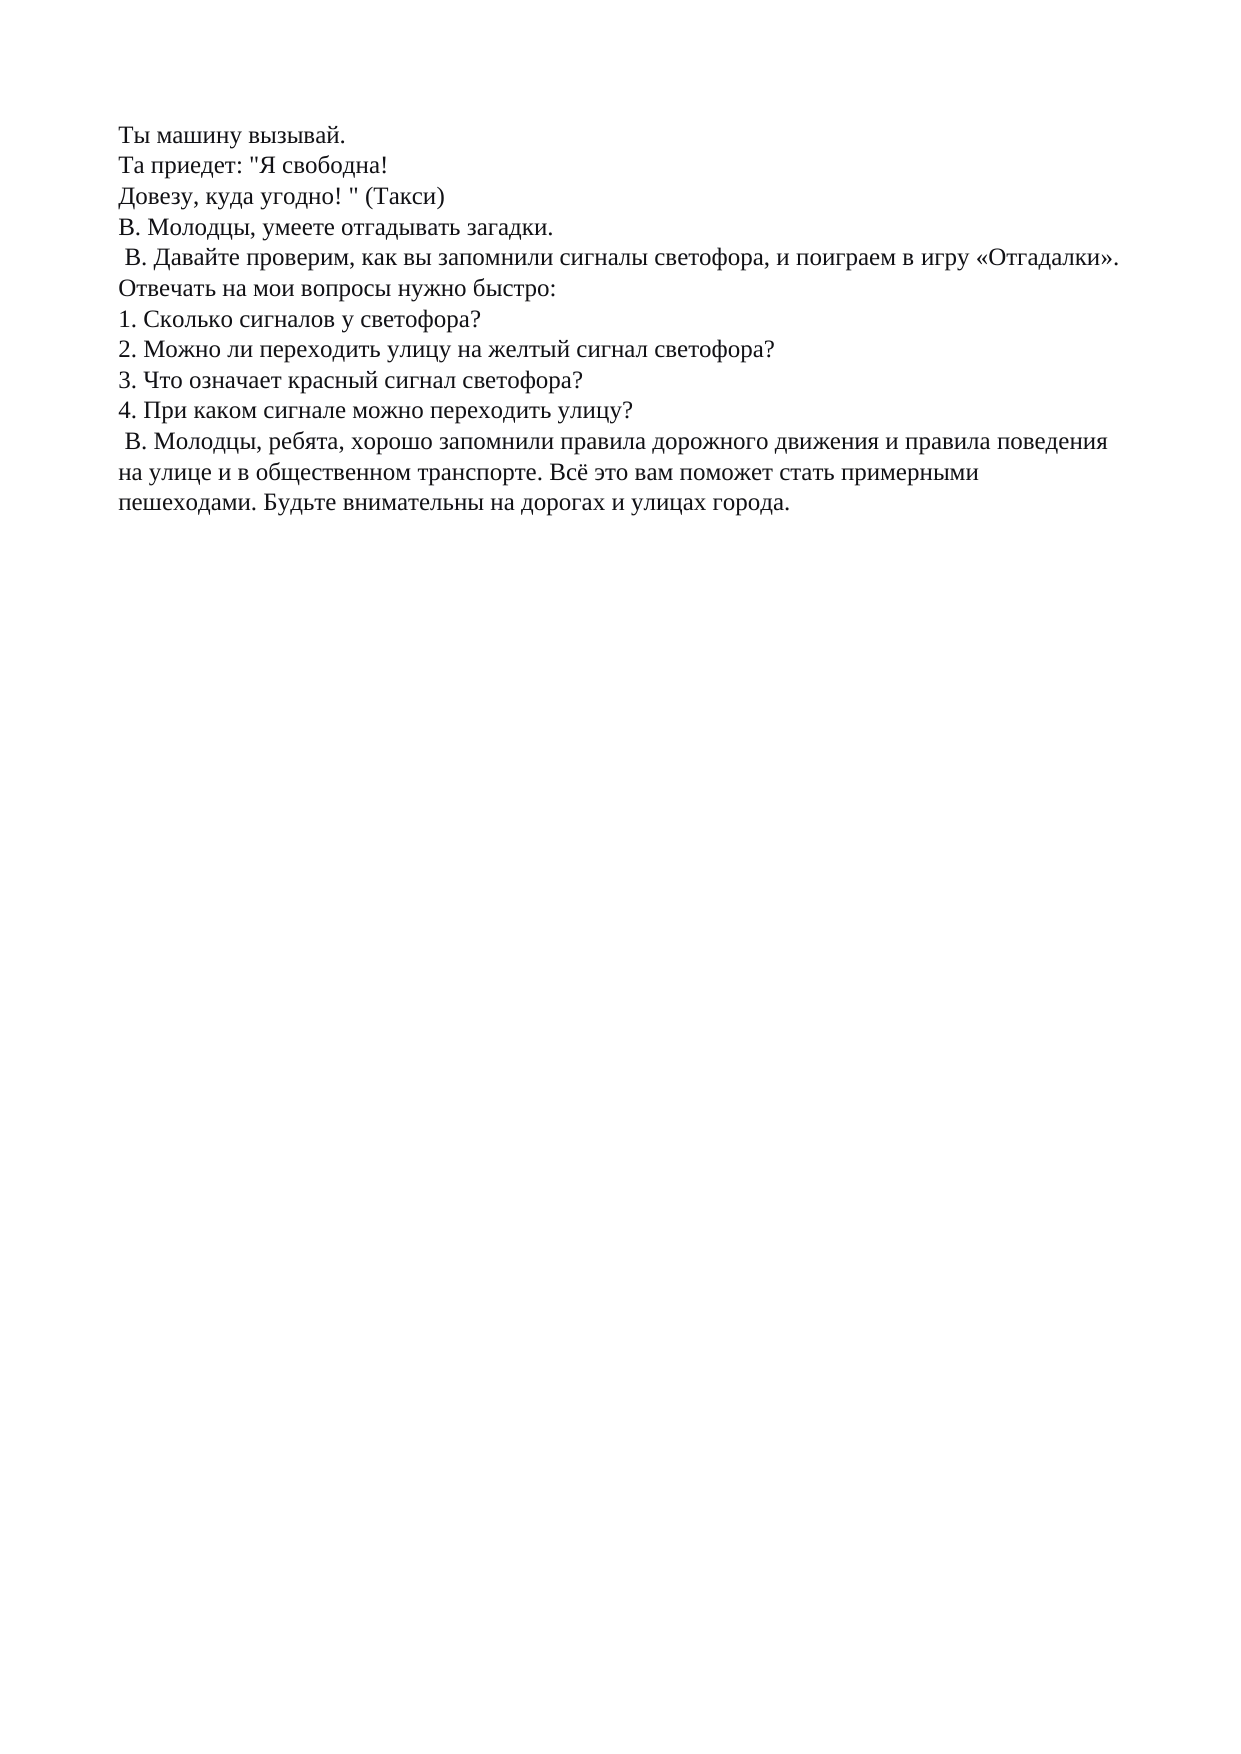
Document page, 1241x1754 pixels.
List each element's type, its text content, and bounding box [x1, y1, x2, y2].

text В. Давайте проверим, как вы запомнили сигналы светофора, и поиграем в игру «Отгадалки». Отвечать на мои вопросы нужно быстро: 1. Сколько сигналов у светофора? 2. Можно ли переходить улицу на желтый сигнал светофора? 3. Что означает красный сигнал светофора? 4. При каком сигнале можно переходить улицу? [118, 241, 1122, 424]
text В. Молодцы, ребята, хорошо запомнили правила дорожного движения и правила поведения на улице и в общественном транспорте. Всё это вам поможет стать примерными пешеходами. Будьте внимательны на дорогах и улицах города. [118, 424, 1122, 516]
text Ты машину вызывай. Та приедет: "Я свободна! Довезу, куда угодно! " (Такси) В. Молодцы, умеете отгадывать загадки. [118, 118, 1122, 241]
